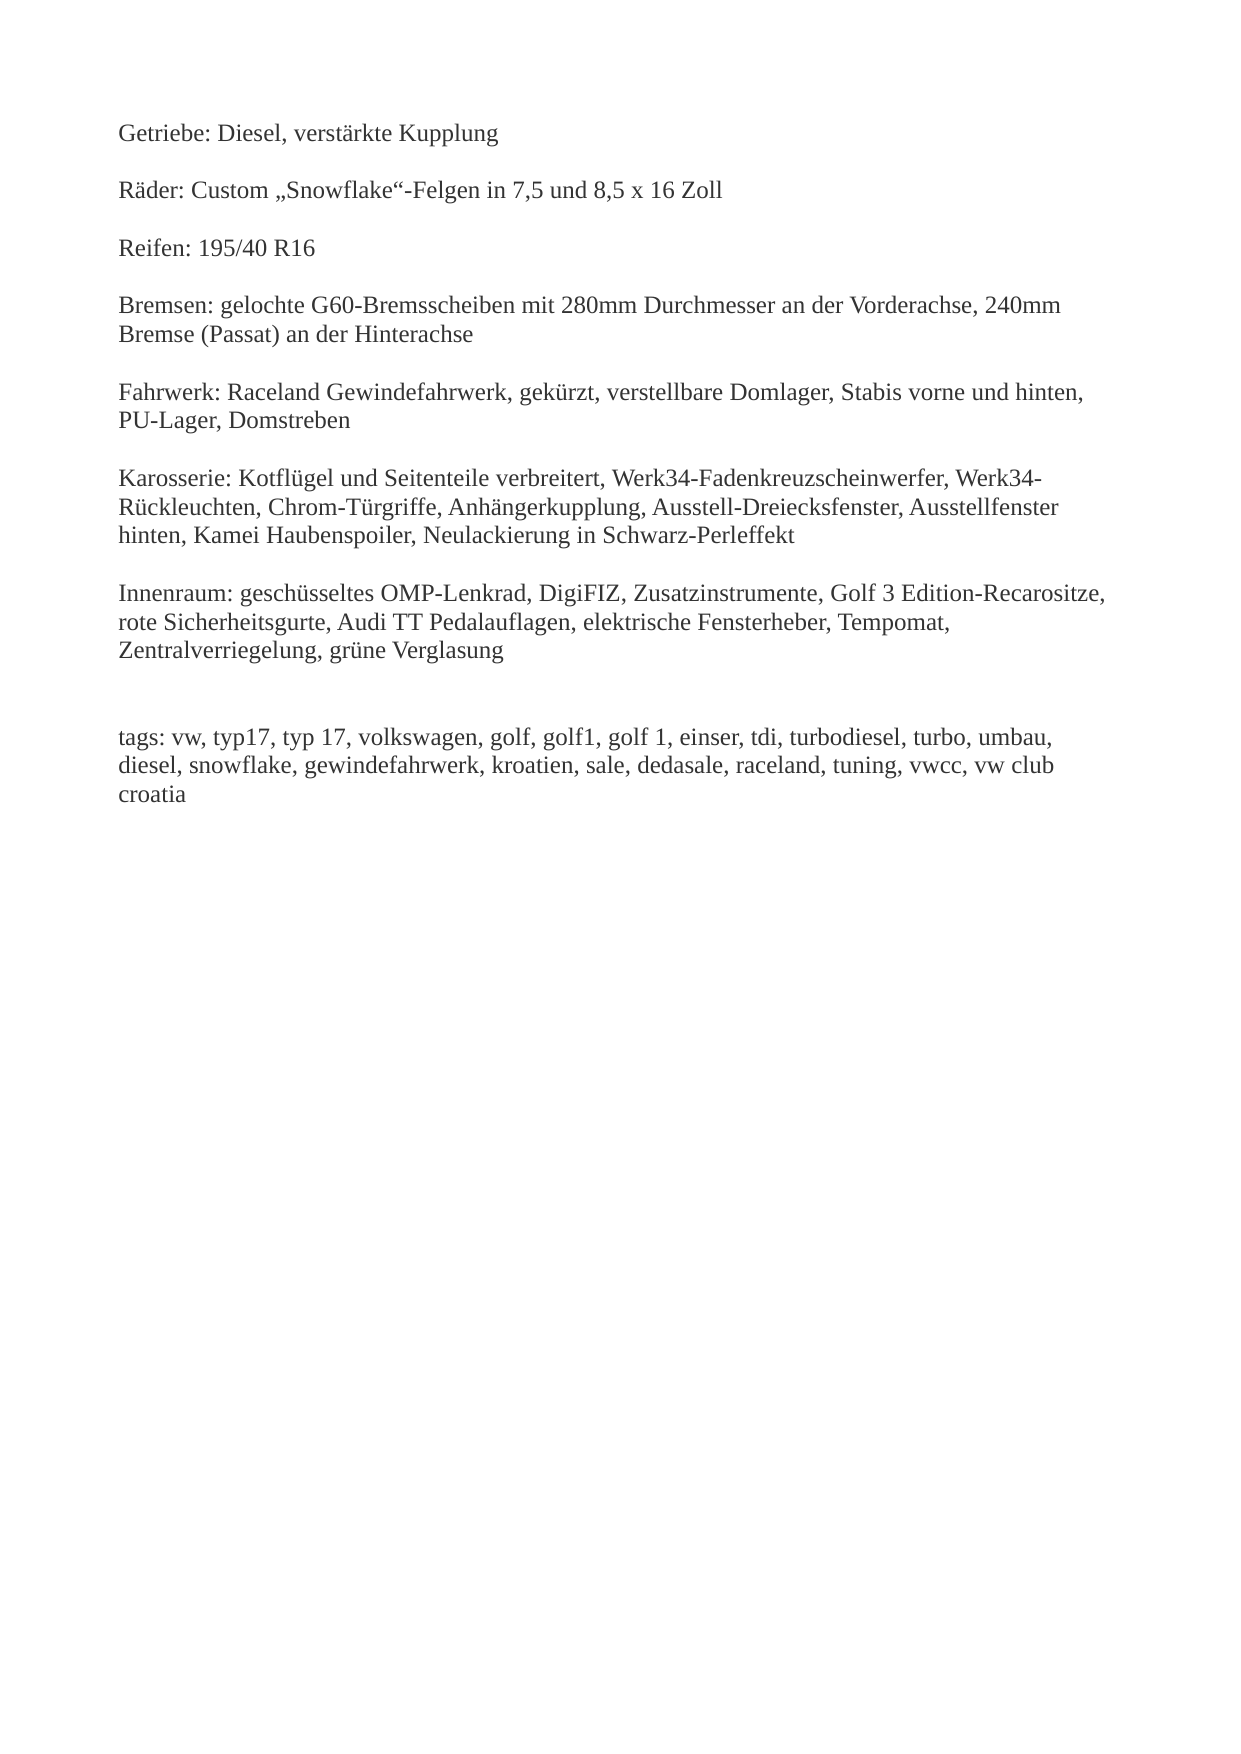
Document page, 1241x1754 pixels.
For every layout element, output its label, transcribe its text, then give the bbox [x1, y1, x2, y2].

text Räder: Custom „Snowflake“-Felgen in 7,5 und 8,5 x 16 Zoll [118, 176, 1122, 204]
text tags: vw, typ17, typ 17, volkswagen, golf, golf1, golf 1, einser, tdi, turbodiesel, turbo, umbau, diesel, snowflake, gewindefahrwerk, kroatien, sale, dedasale, raceland, tuning, vwcc, vw club croatia [118, 722, 1122, 808]
text Karosserie: Kotflügel und Seitenteile verbreitert, Werk34-Fadenkreuzscheinwerfer, Werk34-Rückleuchten, Chrom-Türgriffe, Anhängerkupplung, Ausstell-Dreiecksfenster, Ausstellfenster hinten, Kamei Haubenspoiler, Neulackierung in Schwarz-Perleffekt [118, 434, 1122, 578]
text Reifen: 195/40 R16 Bremsen: gelochte G60-Bremsscheiben mit 280mm Durchmesser an der Vorderachse, 240mm Bremse (Passat) an der Hinterachse Fahrwerk: Raceland Gewindefahrwerk, gekürzt, verstellbare Domlager, Stabis vorne und hinten, PU-Lager, Domstreben [118, 204, 1122, 434]
text Getriebe: Diesel, verstärkte Kupplung [118, 118, 1122, 176]
text Innenraum: geschüsseltes OMP-Lenkrad, DigiFIZ, Zusatzinstrumente, Golf 3 Edition-Recarositze, rote Sicherheitsgurte, Audi TT Pedalauflagen, elektrische Fensterheber, Tempomat, Zentralverriegelung, grüne Verglasung [118, 578, 1122, 664]
